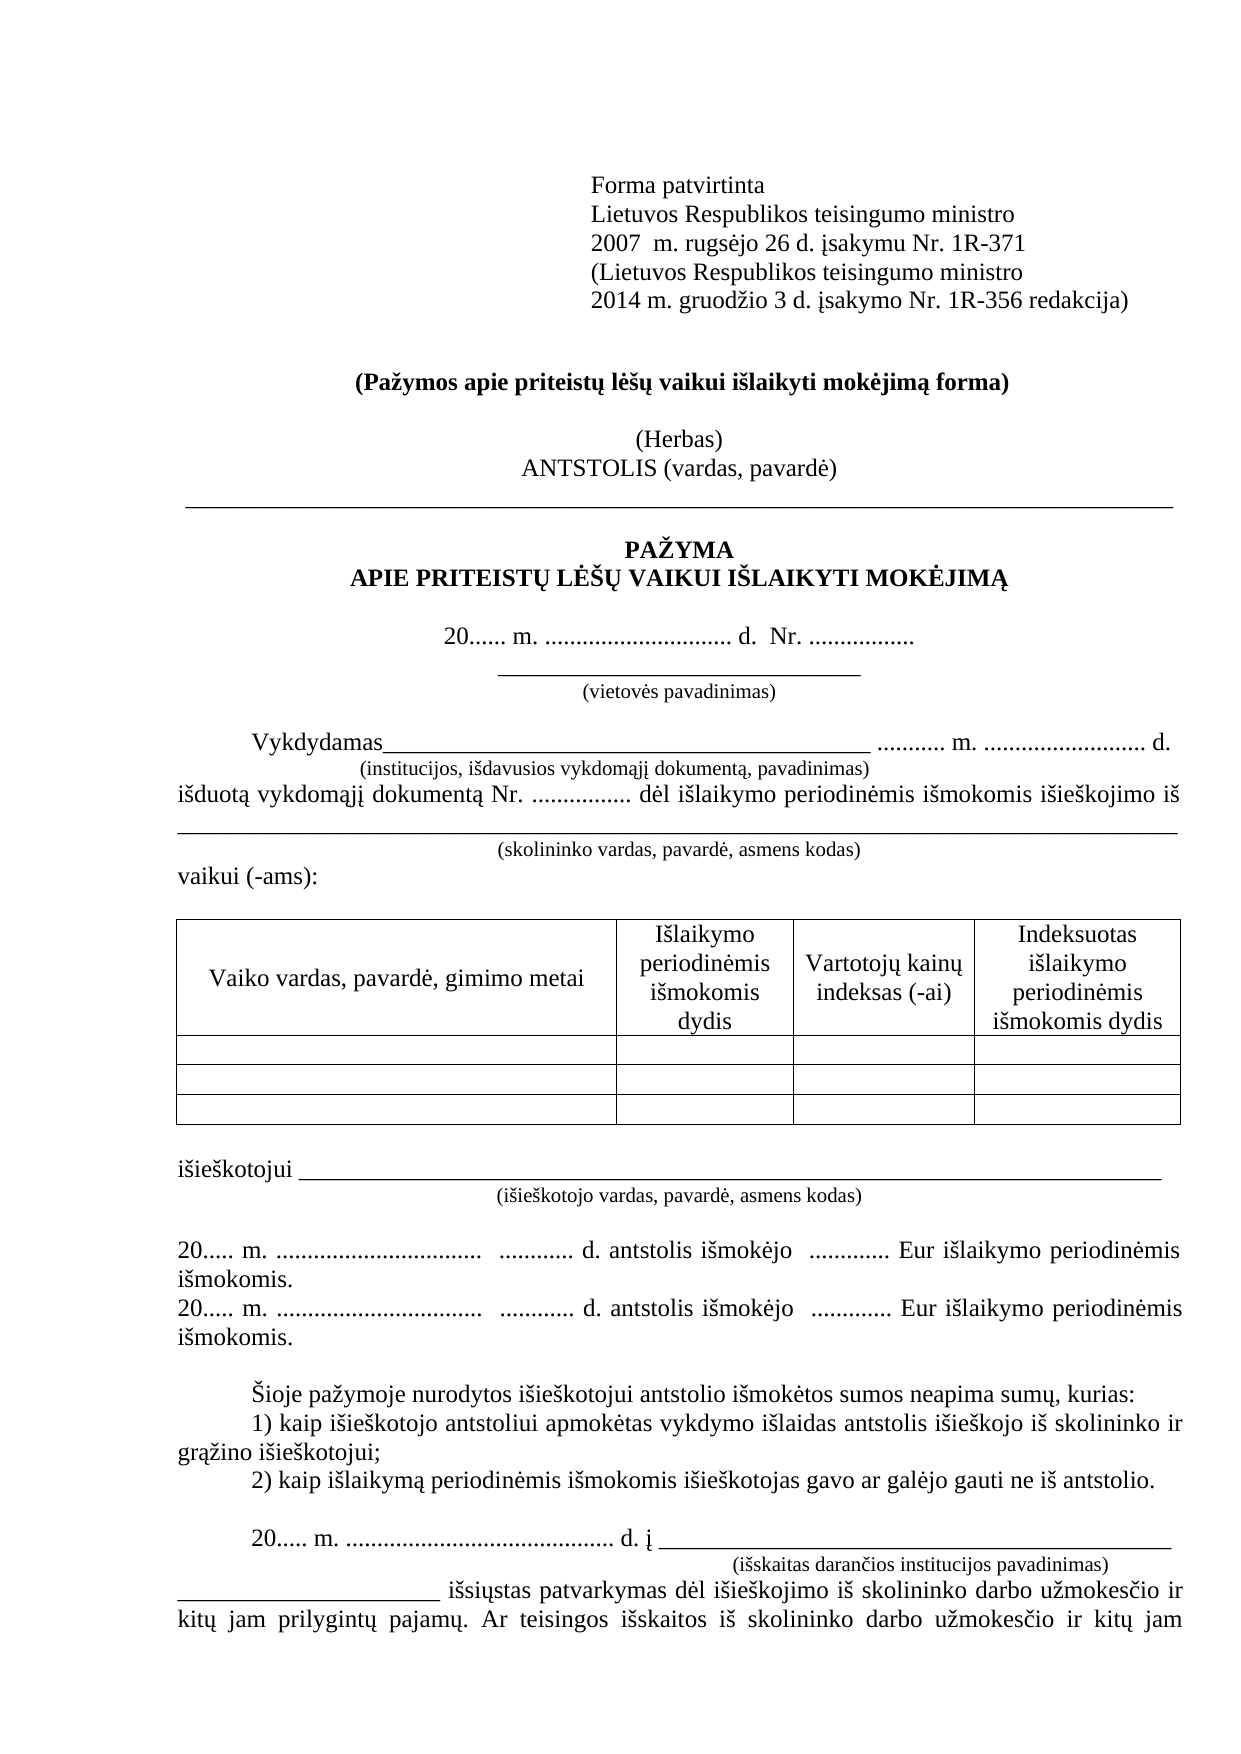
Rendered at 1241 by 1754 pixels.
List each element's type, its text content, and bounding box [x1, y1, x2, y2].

table_header Vaiko vardas, pavardė, gimimo metai [177, 920, 616, 1034]
text išduotą vykdomąjį dokumentą Nr. ................ dėl išlaikymo periodinėmis išmokomis išieškojimo iš ________________________________________________________________________________ [177, 779, 1181, 837]
text vaikui (-ams): [177, 861, 1181, 890]
text PAŽYMA [177, 535, 1181, 563]
text (išskaitas darančios institucijos pavadinimas) [177, 1552, 1184, 1576]
table_header Indeksuotas išlaikymo periodinėmis išmokomis dydis [975, 920, 1180, 1034]
text _____________________ išsiųstas patvarkymas dėl išieškojimo iš skolininko darbo užmokesčio ir kitų jam prilygintų pajamų. Ar teisingos išskaitos iš skolininko darbo užmokesčio ir kitų jam [177, 1576, 1184, 1633]
table_cell [617, 1065, 793, 1094]
text (išieškotojo vardas, pavardė, asmens kodas) [177, 1182, 1181, 1207]
text 2014 m. gruodžio 3 d. įsakymo Nr. 1R-356 redakcija) [177, 285, 1181, 314]
table_cell [975, 1036, 1180, 1064]
table_cell [177, 1036, 616, 1064]
text _____________________________ [177, 650, 1181, 678]
table_cell [794, 1095, 974, 1124]
text (Lietuvos Respublikos teisingumo ministro [177, 257, 1181, 285]
text 2007 m. rugsėjo 26 d. įsakymu Nr. 1R-371 [177, 228, 1181, 257]
table_cell [177, 1095, 616, 1124]
table_cell [794, 1036, 974, 1064]
table_header Vartotojų kainų indeksas (-ai) [794, 920, 974, 1034]
table_cell [177, 1065, 616, 1094]
text 20..... m. ................................. ............ d. antstolis išmokėjo ............. Eur išlaikymo periodinėmis išmokomis. [177, 1293, 1184, 1350]
table_cell [794, 1065, 974, 1094]
table_cell [975, 1095, 1180, 1124]
text _______________________________________________________________________________ [177, 482, 1181, 511]
text (vietovės pavadinimas) [177, 678, 1181, 703]
text Vykdydamas_______________________________________ ........... m. .......................... d. [177, 727, 1181, 755]
text (Herbas) [177, 424, 1181, 453]
text Šioje pažymoje nurodytos išieškotojui antstolio išmokėtos sumos neapima sumų, kurias: [177, 1379, 1184, 1408]
text Forma patvirtinta [177, 170, 1181, 199]
text 20...... m. .............................. d. Nr. ................. [177, 621, 1181, 650]
table_header Išlaikymo periodinėmis išmokomis dydis [617, 920, 793, 1034]
table_cell [617, 1036, 793, 1064]
text 1) kaip išieškotojo antstoliui apmokėtas vykdymo išlaidas antstolis išieškojo iš skolininko ir grąžino išieškotojui; [177, 1408, 1184, 1465]
text APIE PRITEISTŲ LĖŠŲ VAIKUI IŠLAIKYTI MOKĖJIMĄ [177, 563, 1181, 592]
text (Pažymos apie priteistų lėšų vaikui išlaikyti mokėjimą forma) [177, 367, 1181, 396]
text 2) kaip išlaikymą periodinėmis išmokomis išieškotojas gavo ar galėjo gauti ne iš antstolio. [177, 1465, 1184, 1494]
text išieškotojui _____________________________________________________________________ [177, 1154, 1181, 1182]
table_cell [617, 1095, 793, 1124]
text (skolininko vardas, pavardė, asmens kodas) [177, 837, 1181, 861]
text 20..... m. ................................. ............ d. antstolis išmokėjo ............. Eur išlaikymo periodinėmis išmokomis. [177, 1235, 1181, 1293]
text ANTSTOLIS (vardas, pavardė) [177, 453, 1181, 482]
table_cell [975, 1065, 1180, 1094]
text 20..... m. ........................................... d. į _________________________________________ [177, 1523, 1184, 1552]
text Lietuvos Respublikos teisingumo ministro [177, 199, 1181, 228]
text (institucijos, išdavusios vykdomąjį dokumentą, pavadinimas) [177, 755, 1181, 779]
